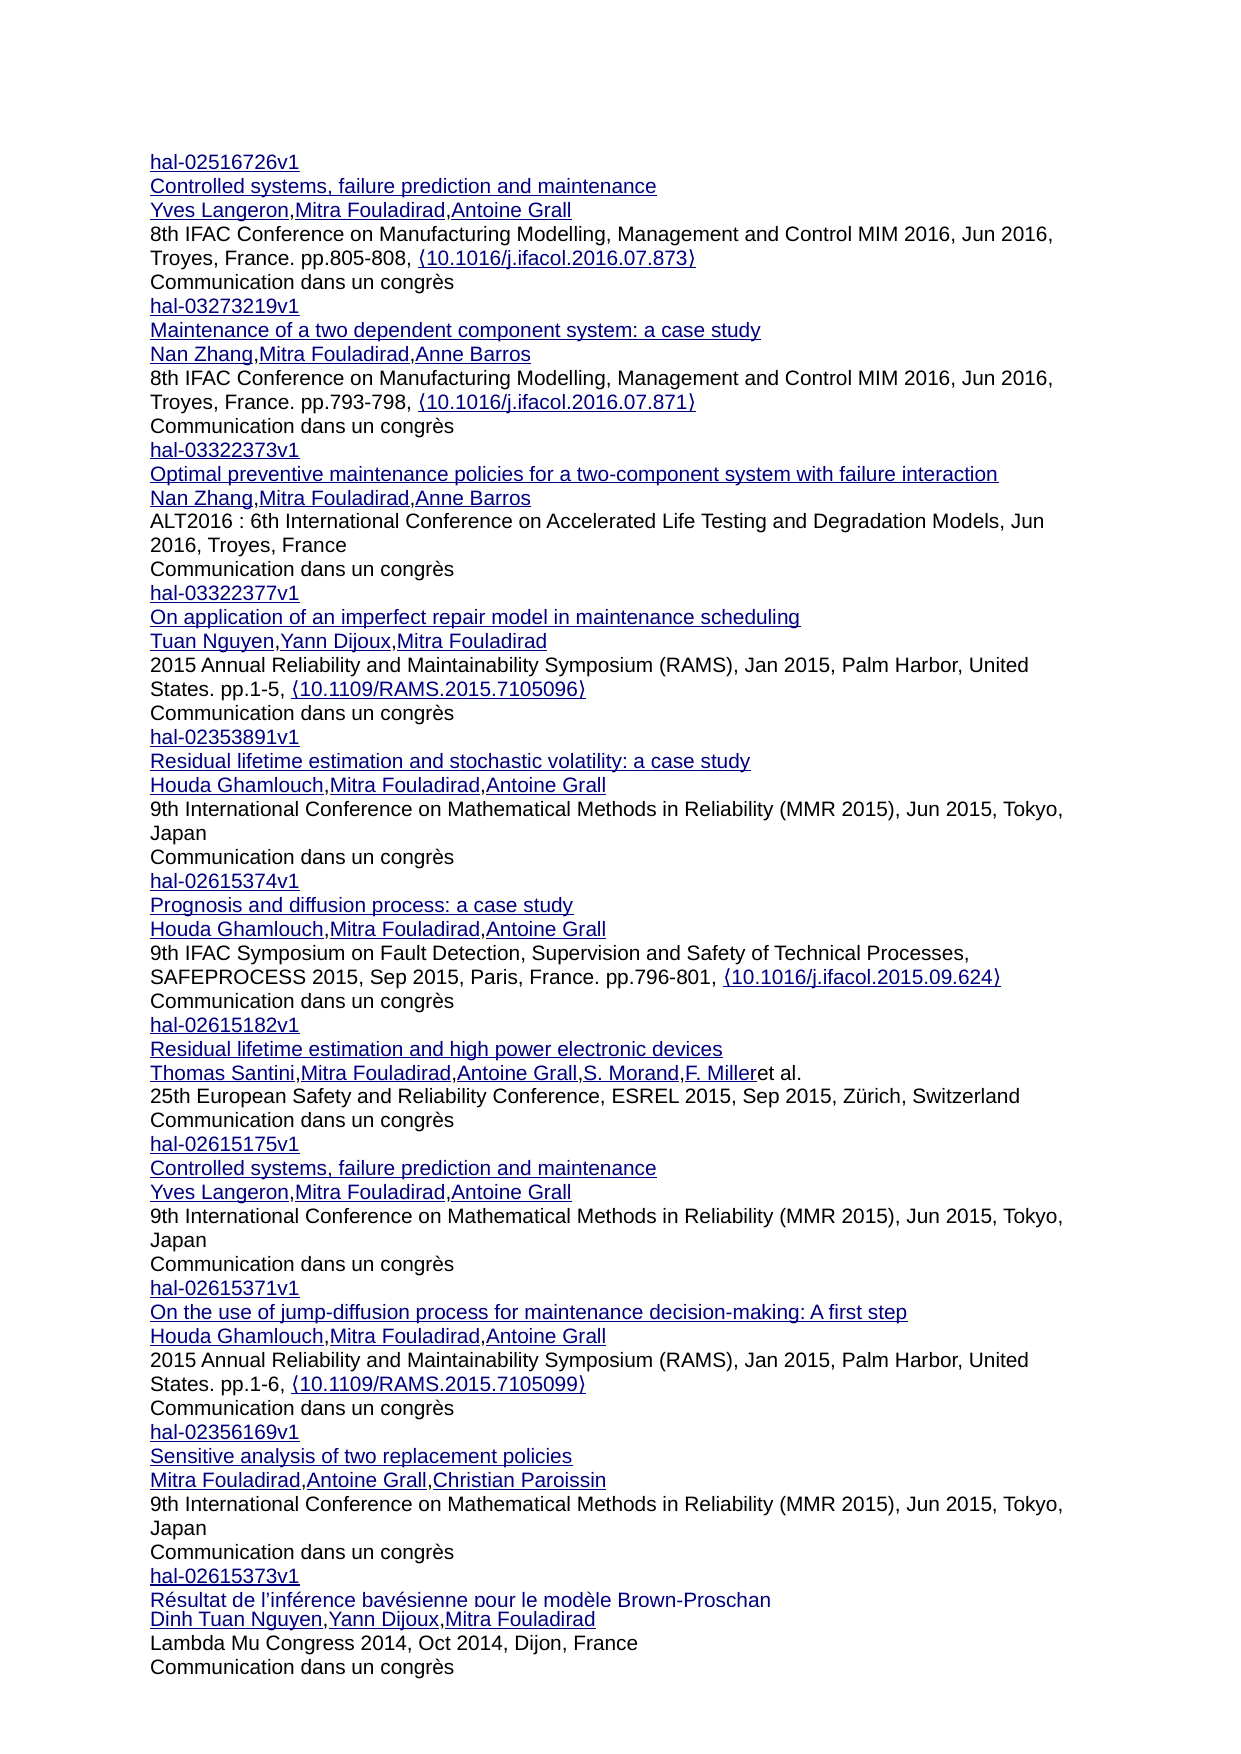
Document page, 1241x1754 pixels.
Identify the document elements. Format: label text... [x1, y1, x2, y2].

table_cell On the use of jump-diffusion process for maintenance decision-making: A first step Houda Ghamlouch,Mitra Fouladirad,Antoine Grall 2015 Annual Reliability and Maintainability Symposium (RAMS), Jan 2015, Palm Harbor, United States. pp.1-6, ⟨10.1109/RAMS.2015.7105099⟩ Communication dans un congrès hal-02356169v1 [150, 1300, 1090, 1444]
table_cell Maintenance of a two dependent component system: a case study Nan Zhang,Mitra Fouladirad,Anne Barros 8th IFAC Conference on Manufacturing Modelling, Management and Control MIM 2016, Jun 2016, Troyes, France. pp.793-798, ⟨10.1016/j.ifacol.2016.07.871⟩ Communication dans un congrès hal-03322373v1 [150, 318, 1090, 461]
table_cell Prognosis and diffusion process: a case study Houda Ghamlouch,Mitra Fouladirad,Antoine Grall 9th IFAC Symposium on Fault Detection, Supervision and Safety of Technical Processes, SAFEPROCESS 2015, Sep 2015, Paris, France. pp.796-801, ⟨10.1016/j.ifacol.2015.09.624⟩ Communication dans un congrès hal-02615182v1 [150, 893, 1090, 1036]
table_cell Residual lifetime estimation and stochastic volatility: a case study Houda Ghamlouch,Mitra Fouladirad,Antoine Grall 9th International Conference on Mathematical Methods in Reliability (MMR 2015), Jun 2015, Tokyo, Japan Communication dans un congrès hal-02615374v1 [150, 749, 1090, 893]
table_cell On application of an imperfect repair model in maintenance scheduling Tuan Nguyen,Yann Dijoux,Mitra Fouladirad 2015 Annual Reliability and Maintainability Symposium (RAMS), Jan 2015, Palm Harbor, United States. pp.1-5, ⟨10.1109/RAMS.2015.7105096⟩ Communication dans un congrès hal-02353891v1 [150, 605, 1090, 749]
table_cell Controlled systems, failure prediction and maintenance Yves Langeron,Mitra Fouladirad,Antoine Grall 8th IFAC Conference on Manufacturing Modelling, Management and Control MIM 2016, Jun 2016, Troyes, France. pp.805-808, ⟨10.1016/j.ifacol.2016.07.873⟩ Communication dans un congrès hal-03273219v1 [150, 174, 1090, 318]
table_cell Optimal preventive maintenance policies for a two-component system with failure interaction Nan Zhang,Mitra Fouladirad,Anne Barros ALT2016 : 6th International Conference on Accelerated Life Testing and Degradation Models, Jun 2016, Troyes, France Communication dans un congrès hal-03322377v1 [150, 461, 1090, 605]
table_cell Résultat de l’inférence bayésienne pour le modèle Brown-Proschan Dinh Tuan Nguyen,Yann Dijoux,Mitra Fouladirad Lambda Mu Congress 2014, Oct 2014, Dijon, France Communication dans un congrès [150, 1588, 1090, 1679]
table_cell Residual lifetime estimation and high power electronic devices Thomas Santini,Mitra Fouladirad,Antoine Grall,S. Morand,F. Milleret al. 25th European Safety and Reliability Conference, ESREL 2015, Sep 2015, Zürich, Switzerland Communication dans un congrès hal-02615175v1 [150, 1036, 1090, 1156]
table_cell Controlled systems, failure prediction and maintenance Yves Langeron,Mitra Fouladirad,Antoine Grall 9th International Conference on Mathematical Methods in Reliability (MMR 2015), Jun 2015, Tokyo, Japan Communication dans un congrès hal-02615371v1 [150, 1156, 1090, 1300]
table_cell Sensitive analysis of two replacement policies Mitra Fouladirad,Antoine Grall,Christian Paroissin 9th International Conference on Mathematical Methods in Reliability (MMR 2015), Jun 2015, Tokyo, Japan Communication dans un congrès hal-02615373v1 [150, 1444, 1090, 1587]
table_cell hal-02516726v1 [150, 150, 1090, 174]
